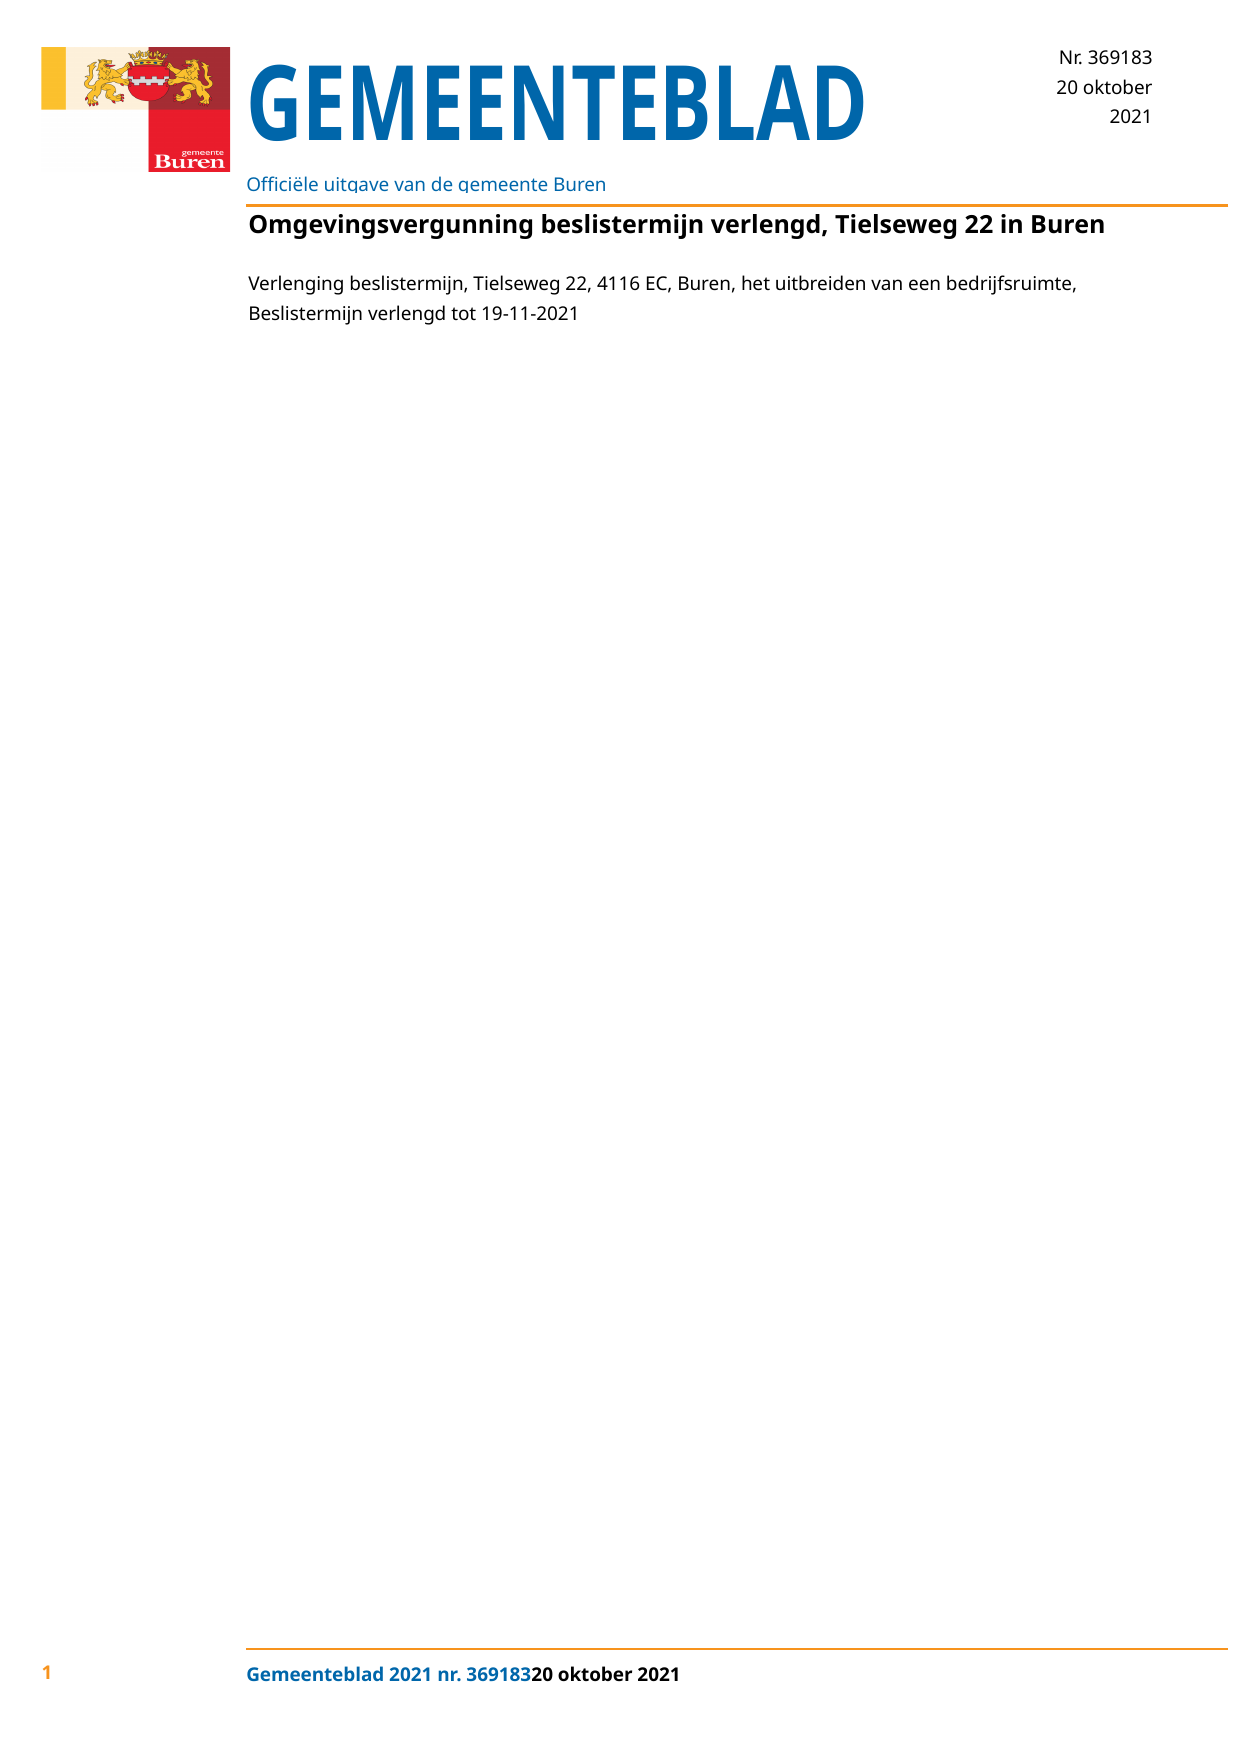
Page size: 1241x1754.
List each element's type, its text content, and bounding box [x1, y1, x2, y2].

text Verlenging beslistermijn, Tielseweg 22, 4116 EC, Buren, het uitbreiden van een bedrijfsruimte, Beslistermijn verlengd tot 19-11-2021 [248, 270, 1152, 326]
text Omgevingsvergunning beslistermijn verlengd, Tielseweg 22 in Buren [248, 207, 1152, 241]
picture [41, 47, 231, 172]
